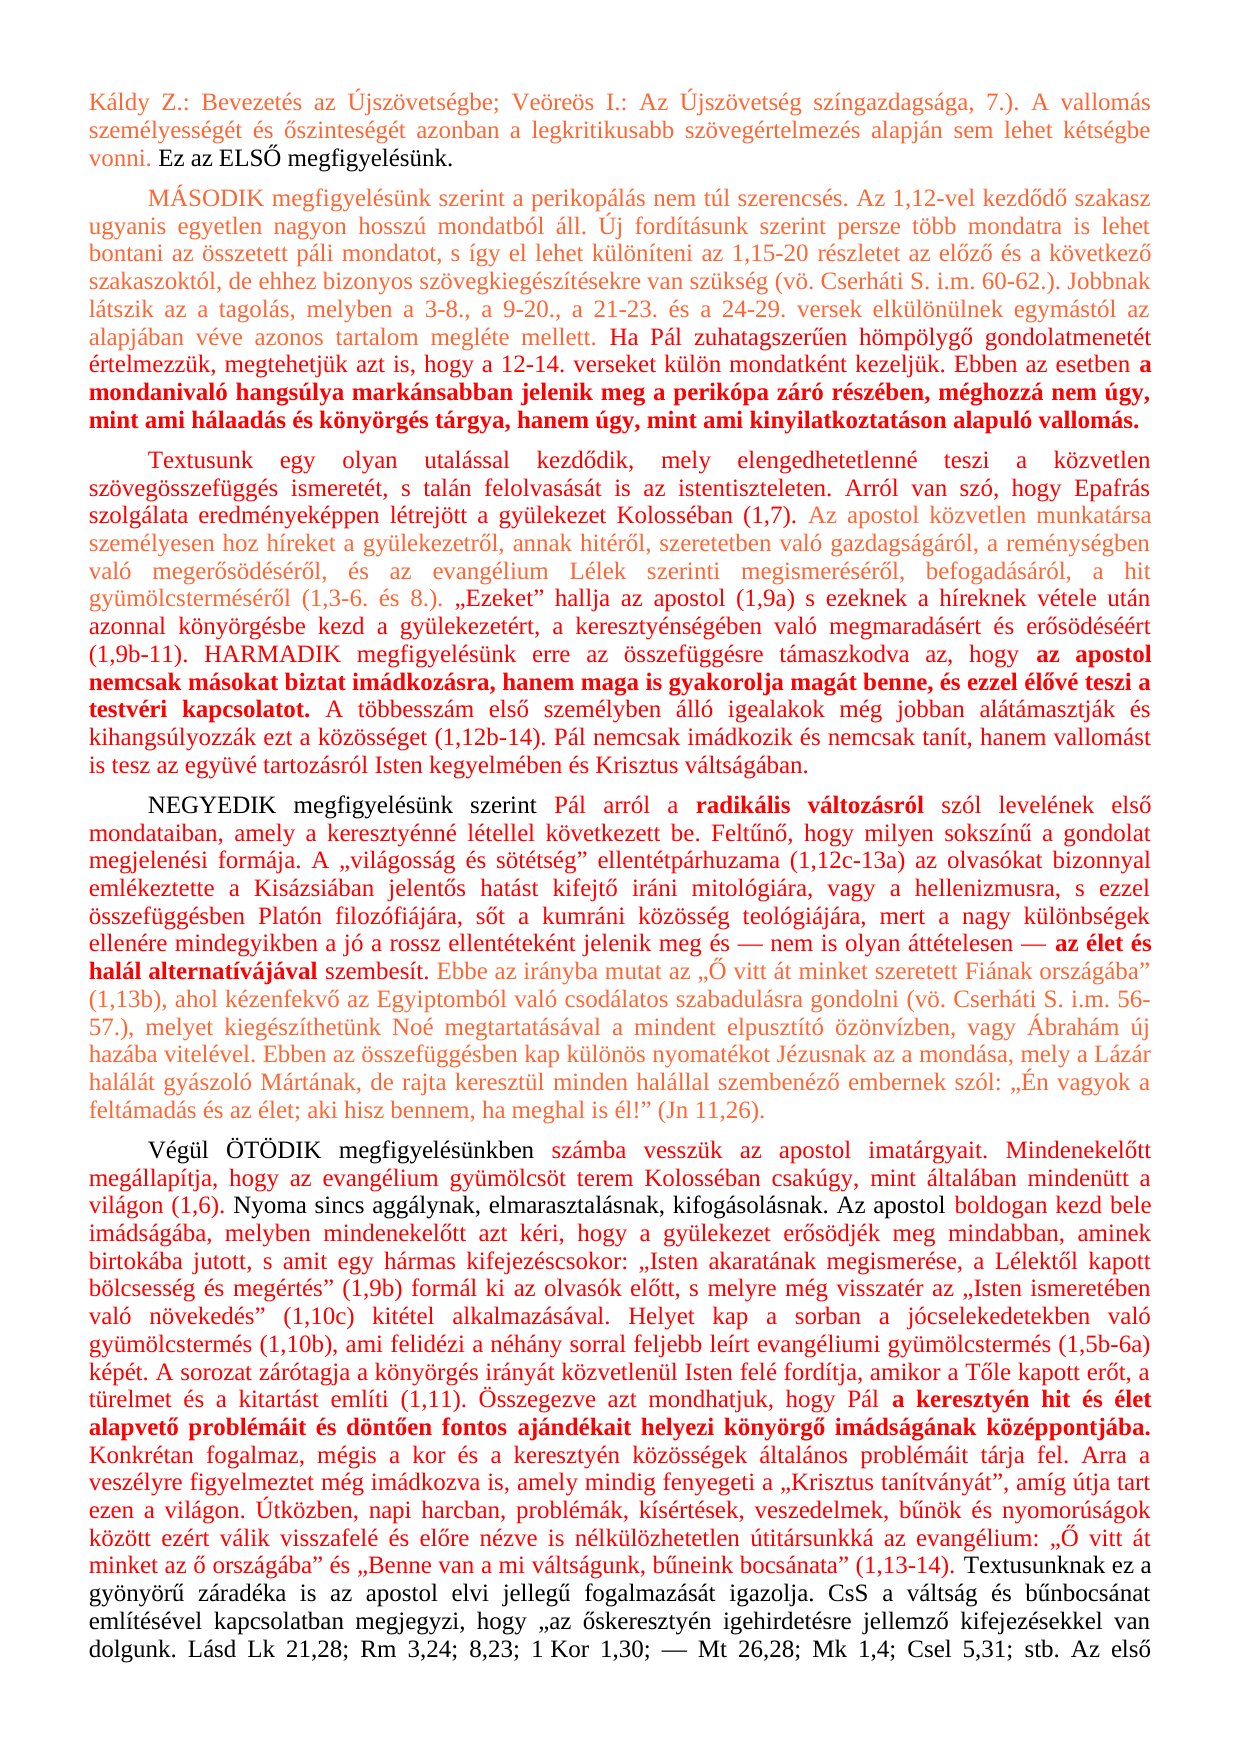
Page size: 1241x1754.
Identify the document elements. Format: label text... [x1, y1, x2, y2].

text Káldy Z.: Bevezetés az Újszövetségbe; Veöreös I.: Az Újszövetség színgazdagsága, 7.). A vallomás személyességét és őszinteségét azonban a legkritikusabb szövegértelmezés alapján sem lehet kétségbe vonni. Ez az ELSŐ megfigyelésünk. [88, 88, 1152, 172]
text Textusunk egy olyan utalással kezdődik, mely elengedhetetlenné teszi a közvetlen szövegösszefüggés ismeretét, s talán felolvasását is az istentiszteleten. Arról van szó, hogy Epafrás szolgálata eredményeképpen létrejött a gyülekezet Kolosséban (1,7). Az apostol közvetlen munkatársa személyesen hoz híreket a gyülekezetről, annak hitéről, szeretetben való gazdagságáról, a reménységben való megerősödéséről, és az evangélium Lélek szerinti megismeréséről, befogadásáról, a hit gyümölcsterméséről (1,3-6. és 8.). „Ezeket” hallja az apostol (1,9a) s ezeknek a híreknek vétele után azonnal könyörgésbe kezd a gyülekezetért, a keresztyénségében való megmaradásért és erősödéséért (1,9b-11). HARMADIK megfigyelésünk erre az összefüggésre támaszkodva az, hogy az apostol nemcsak másokat biztat imádkozásra, hanem maga is gyakorolja magát benne, és ezzel élővé teszi a testvéri kapcsolatot. A többesszám első személyben álló igealakok még jobban alátámasztják és kihangsúlyozzák ezt a közösséget (1,12b-14). Pál nemcsak imádkozik és nemcsak tanít, hanem vallomást is tesz az együvé tartozásról Isten kegyelmében és Krisztus váltságában. [88, 446, 1152, 778]
text Végül ÖTÖDIK megfigyelésünkben számba vesszük az apostol imatárgyait. Mindenekelőtt megállapítja, hogy az evangélium gyümölcsöt terem Kolosséban csakúgy, mint általában mindenütt a világon (1,6). Nyoma sincs aggálynak, elmarasztalásnak, kifogásolásnak. Az apostol boldogan kezd bele imádságába, melyben mindenekelőtt azt kéri, hogy a gyülekezet erősödjék meg mindabban, aminek birtokába jutott, s amit egy hármas kifejezéscsokor: „Isten akaratának megismerése, a Lélektől kapott bölcsesség és megértés” (1,9b) formál ki az olvasók előtt, s melyre még visszatér az „Isten ismeretében való növekedés” (1,10c) kitétel alkalmazásával. Helyet kap a sorban a jócselekedetekben való gyümölcstermés (1,10b), ami felidézi a néhány sorral feljebb leírt evangéliumi gyümölcstermés (1,5b-6a) képét. A sorozat zárótagja a könyörgés irányát közvetlenül Isten felé fordítja, amikor a Tőle kapott erőt, a türelmet és a kitartást említi (1,11). Összegezve azt mondhatjuk, hogy Pál a keresztyén hit és élet alapvető problémáit és döntően fontos ajándékait helyezi könyörgő imádságának középpontjába. Konkrétan fogalmaz, mégis a kor és a keresztyén közösségek általános problémáit tárja fel. Arra a veszélyre figyelmeztet még imádkozva is, amely mindig fenyegeti a „Krisztus tanítványát”, amíg útja tart ezen a világon. Útközben, napi harcban, problémák, kísértések, veszedelmek, bűnök és nyomorúságok között ezért válik visszafelé és előre nézve is nélkülözhetetlen útitársunkká az evangélium: „Ő vitt át minket az ő országába” és „Benne van a mi váltságunk, bűneink bocsánata” (1,13-14). Textusunknak ez a gyönyörű záradéka is az apostol elvi jellegű fogalmazását igazolja. CsS a váltság és bűnbocsánat említésével kapcsolatban megjegyzi, hogy „az őskeresztyén igehirdetésre jellemző kifejezésekkel van dolgunk. Lásd Lk 21,28; Rm 3,24; 8,23; 1 Kor 1,30; ― Mt 26,28; Mk 1,4; Csel 5,31; stb. Az első [88, 1136, 1152, 1662]
text NEGYEDIK megfigyelésünk szerint Pál arról a radikális változásról szól levelének első mondataiban, amely a keresztyénné létellel következett be. Feltűnő, hogy milyen sokszínű a gondolat megjelenési formája. A „világosság és sötétség” ellentétpárhuzama (1,12c-13a) az olvasókat bizonnyal emlékeztette a Kisázsiában jelentős hatást kifejtő iráni mitológiára, vagy a hellenizmusra, s ezzel összefüggésben Platón filozófiájára, sőt a kumráni közösség teológiájára, mert a nagy különbségek ellenére mindegyikben a jó a rossz ellentéteként jelenik meg és ― nem is olyan áttételesen ― az élet és halál alternatívájával szembesít. Ebbe az irányba mutat az „Ő vitt át minket szeretett Fiának országába” (1,13b), ahol kézenfekvő az Egyiptomból való csodálatos szabadulásra gondolni (vö. Cserháti S. i.m. 56-57.), melyet kiegészíthetünk Noé megtartatásával a mindent elpusztító özönvízben, vagy Ábrahám új hazába vitelével. Ebben az összefüggésben kap különös nyomatékot Jézusnak az a mondása, mely a Lázár halálát gyászoló Mártának, de rajta keresztül minden halállal szembenéző embernek szól: „Én vagyok a feltámadás és az élet; aki hisz bennem, ha meghal is él!” (Jn 11,26). [88, 791, 1152, 1123]
text MÁSODIK megfigyelésünk szerint a perikopálás nem túl szerencsés. Az 1,12-vel kezdődő szakasz ugyanis egyetlen nagyon hosszú mondatból áll. Új fordításunk szerint persze több mondatra is lehet bontani az összetett páli mondatot, s így el lehet különíteni az 1,15-20 részletet az előző és a következő szakaszoktól, de ehhez bizonyos szövegkiegészítésekre van szükség (vö. Cserháti S. i.m. 60-62.). Jobbnak látszik az a tagolás, melyben a 3-8., a 9-20., a 21-23. és a 24-29. versek elkülönülnek egymástól az alapjában véve azonos tartalom megléte mellett. Ha Pál zuhatagszerűen hömpölygő gondolatmenetét értelmezzük, megtehetjük azt is, hogy a 12-14. verseket külön mondatként kezeljük. Ebben az esetben a mondanivaló hangsúlya markánsabban jelenik meg a perikópa záró részében, méghozzá nem úgy, mint ami hálaadás és könyörgés tárgya, hanem úgy, mint ami kinyilatkoztatáson alapuló vallomás. [88, 184, 1152, 433]
